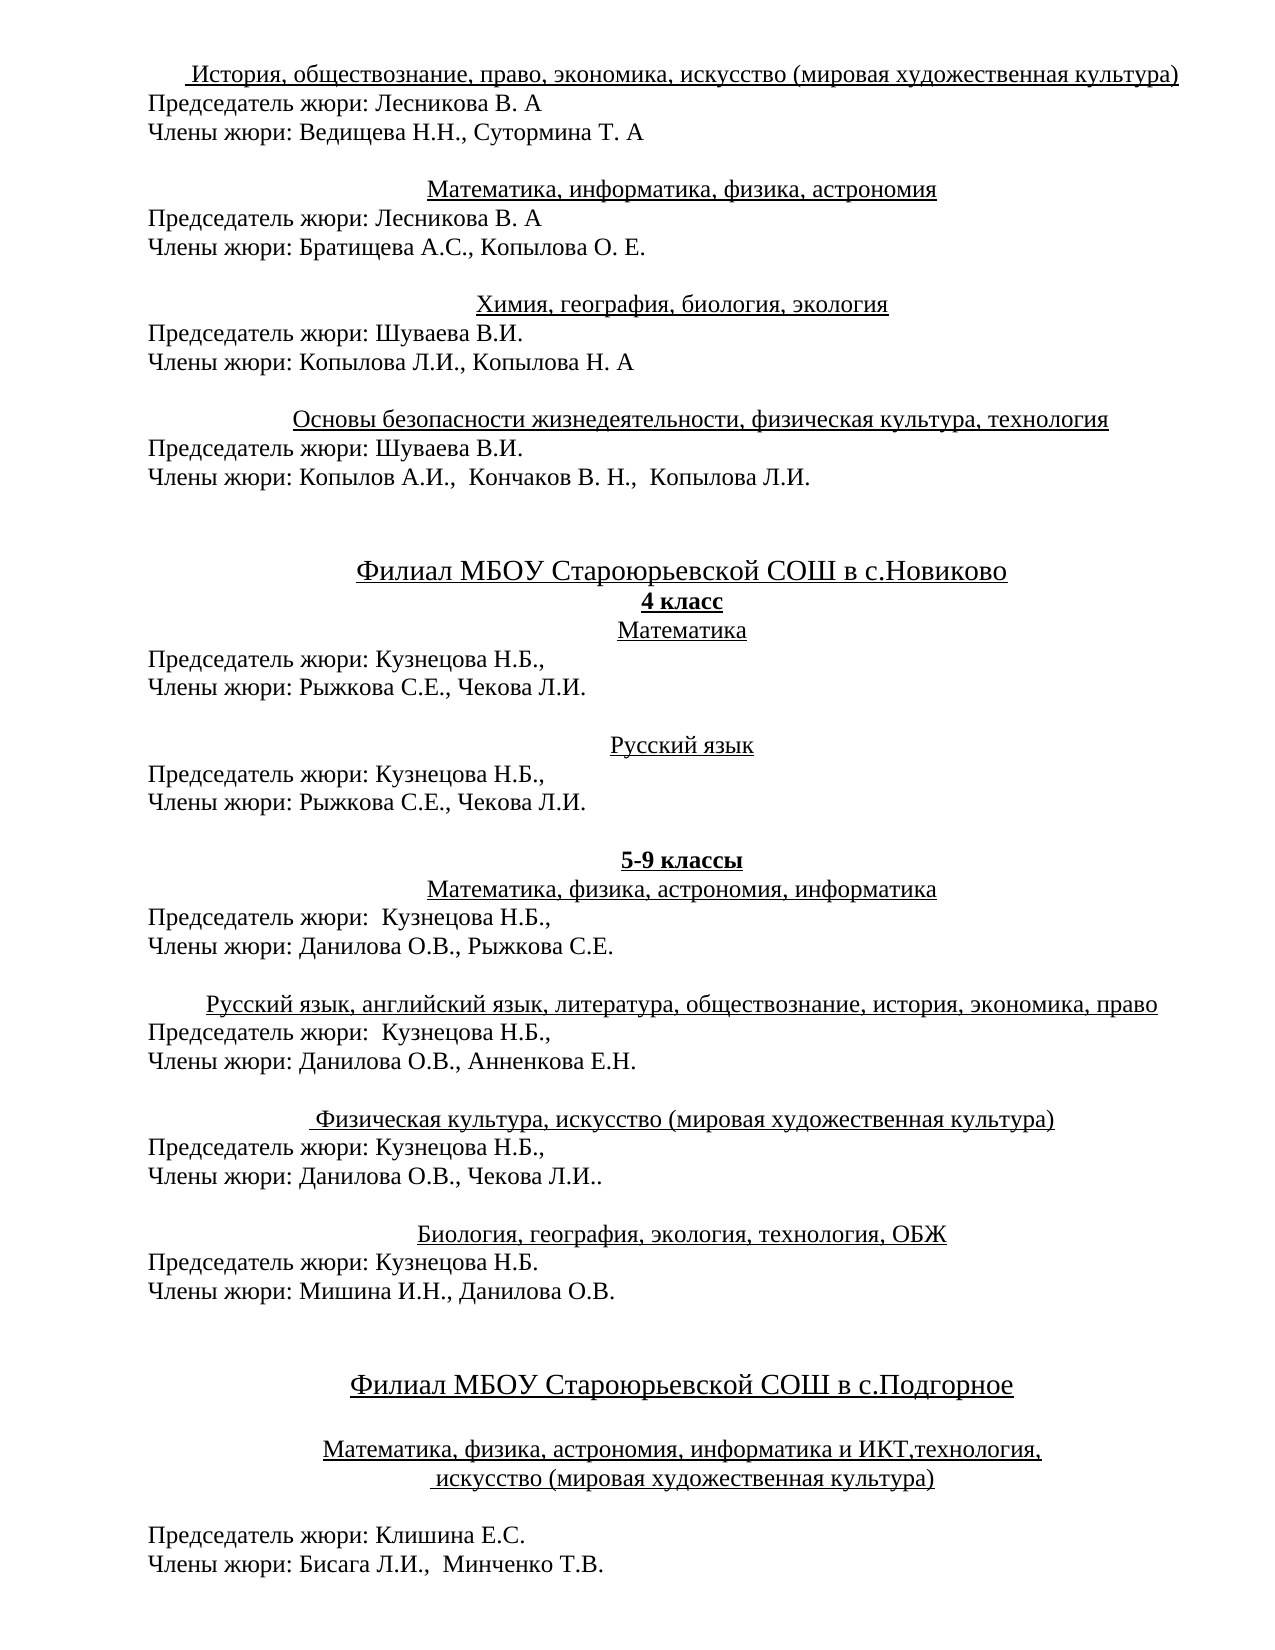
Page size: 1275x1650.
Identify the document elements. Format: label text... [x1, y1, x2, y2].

text Русский язык, английский язык, литература, обществознание, история, экономика, право [148, 989, 1216, 1017]
text Русский язык [148, 730, 1216, 759]
text Члены жюри: Рыжкова С.Е., Чекова Л.И. [148, 672, 1216, 701]
text Математика, физика, астрономия, информатика [148, 874, 1216, 902]
text Председатель жюри: Кузнецова Н.Б., [148, 644, 1216, 672]
text Филиал МБОУ Староюрьевской СОШ в с.Подгорное [148, 1367, 1216, 1401]
text Председатель жюри: Кузнецова Н.Б., [148, 759, 1216, 787]
text Председатель жюри: Лесникова В. А [148, 203, 1216, 232]
text Математика, информатика, физика, астрономия [148, 174, 1216, 203]
text Председатель жюри: Кузнецова Н.Б., [148, 1017, 1216, 1046]
text Члены жюри: Бисага Л.И., Минченко Т.В. [148, 1549, 1216, 1578]
text Члены жюри: Копылова Л.И., Копылова Н. А [148, 347, 1216, 375]
text Биология, география, экология, технология, ОБЖ [148, 1219, 1216, 1247]
text Председатель жюри: Шуваева В.И. [148, 318, 1216, 347]
text 5-9 классы [148, 845, 1216, 874]
text Члены жюри: Братищева А.С., Копылова О. Е. [148, 232, 1216, 260]
text искусство (мировая художественная культура) [148, 1463, 1216, 1492]
text Председатель жюри: Кузнецова Н.Б., [148, 902, 1216, 931]
text Члены жюри: Данилова О.В., Чекова Л.И.. [148, 1161, 1216, 1190]
text Филиал МБОУ Староюрьевской СОШ в с.Новиково [148, 553, 1216, 586]
text Члены жюри: Данилова О.В., Анненкова Е.Н. [148, 1046, 1216, 1075]
text Члены жюри: Копылов А.И., Кончаков В. Н., Копылова Л.И. [148, 462, 1216, 490]
text Председатель жюри: Лесникова В. А [148, 88, 1216, 117]
text Математика, физика, астрономия, информатика и ИКТ,технология, [148, 1434, 1216, 1463]
text Председатель жюри: Клишина Е.С. [148, 1521, 1216, 1549]
text Члены жюри: Рыжкова С.Е., Чекова Л.И. [148, 787, 1216, 816]
text Математика [148, 615, 1216, 644]
text 4 класс [148, 586, 1216, 615]
text Председатель жюри: Шуваева В.И. [148, 433, 1216, 462]
text Члены жюри: Мишина И.Н., Данилова О.В. [148, 1276, 1216, 1305]
text Председатель жюри: Кузнецова Н.Б., [148, 1132, 1216, 1161]
text Члены жюри: Данилова О.В., Рыжкова С.Е. [148, 931, 1216, 960]
text Основы безопасности жизнедеятельности, физическая культура, технология [148, 404, 1216, 433]
text Физическая культура, искусство (мировая художественная культура) [148, 1104, 1216, 1132]
text История, обществознание, право, экономика, искусство (мировая художественная культура) [148, 59, 1216, 88]
text Председатель жюри: Кузнецова Н.Б. [148, 1247, 1216, 1276]
text Химия, география, биология, экология [148, 289, 1216, 318]
text Члены жюри: Ведищева Н.Н., Сутормина Т. А [148, 117, 1216, 145]
